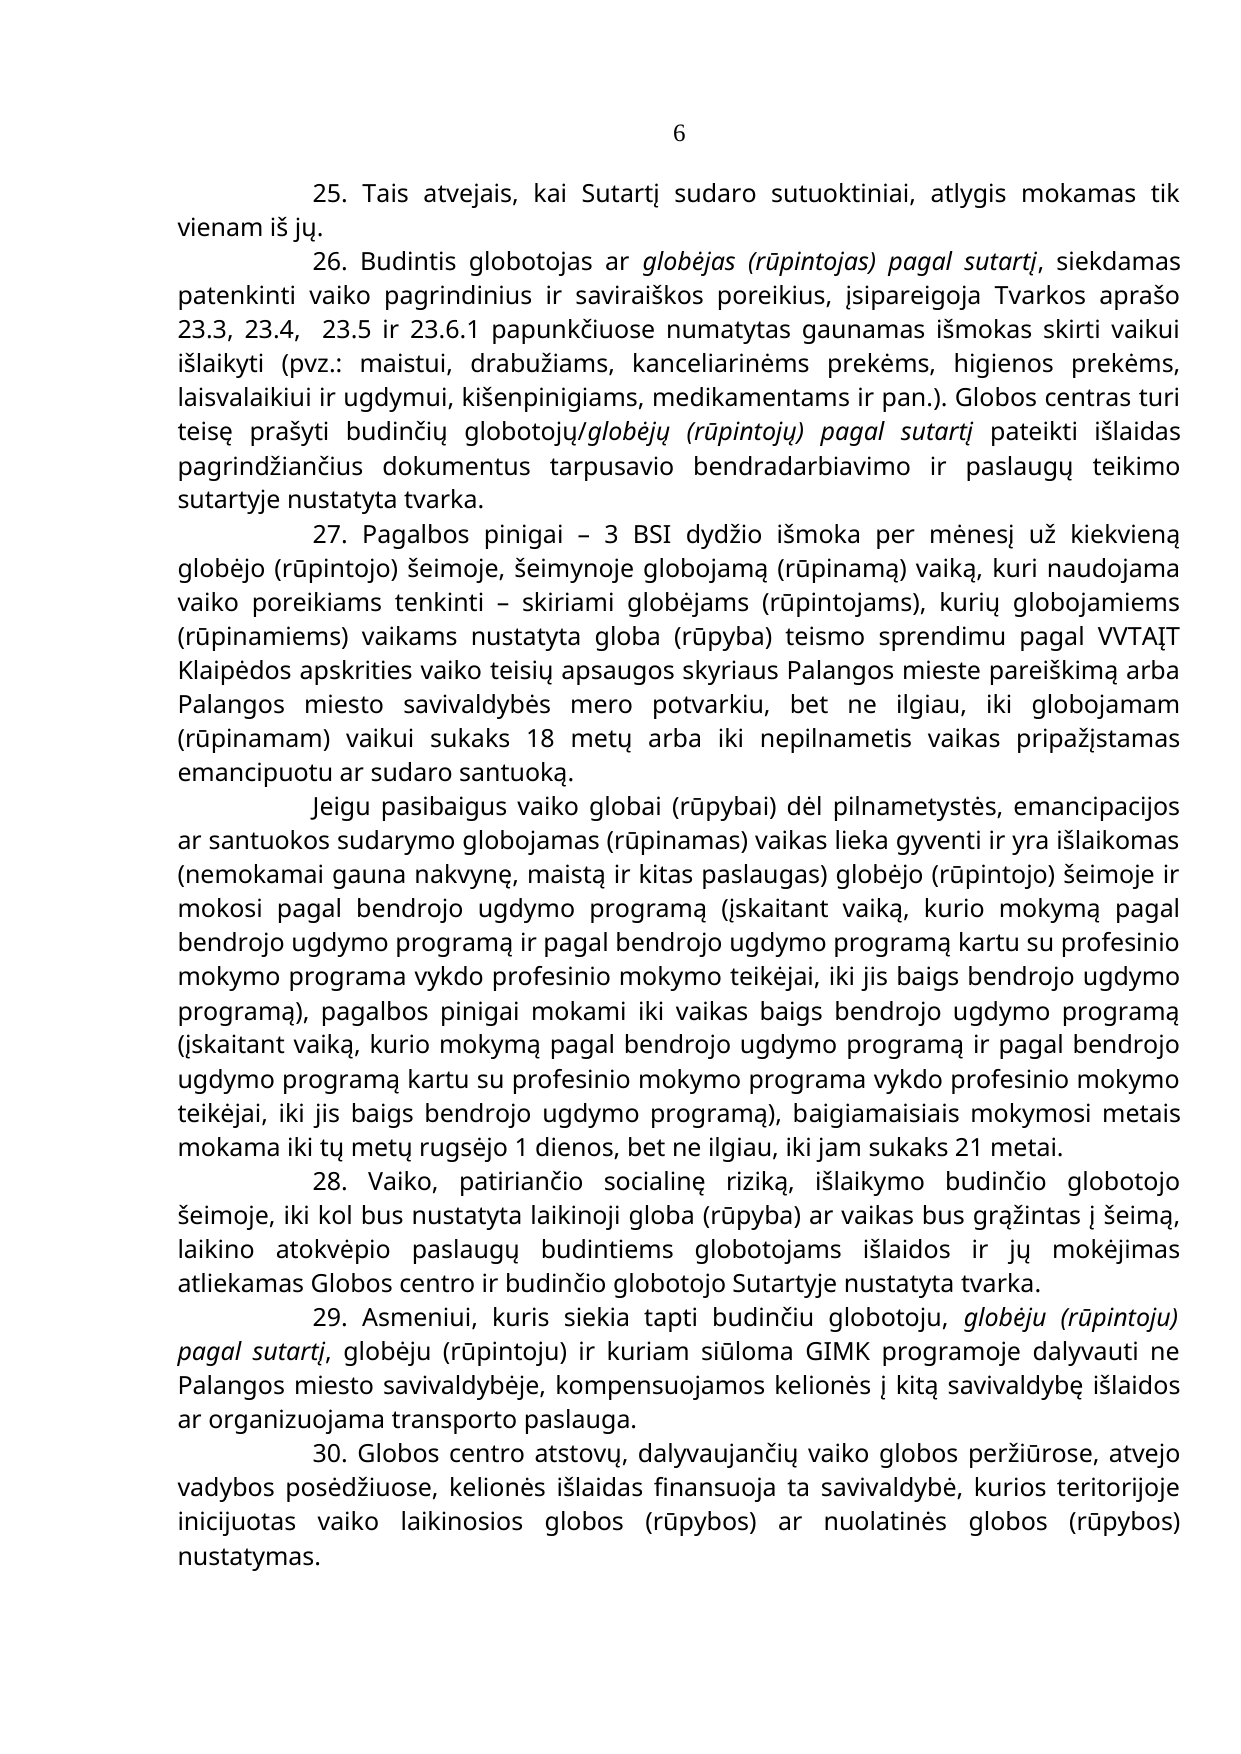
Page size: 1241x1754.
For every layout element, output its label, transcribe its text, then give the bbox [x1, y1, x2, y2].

text 27. Pagalbos pinigai – 3 BSI dydžio išmoka per mėnesį už kiekvieną globėjo (rūpintojo) šeimoje, šeimynoje globojamą (rūpinamą) vaiką, kuri naudojama vaiko poreikiams tenkinti – skiriami globėjams (rūpintojams), kurių globojamiems (rūpinamiems) vaikams nustatyta globa (rūpyba) teismo sprendimu pagal VVTAĮT Klaipėdos apskrities vaiko teisių apsaugos skyriaus Palangos mieste pareiškimą arba Palangos miesto savivaldybės mero potvarkiu, bet ne ilgiau, iki globojamam (rūpinamam) vaikui sukaks 18 metų arba iki nepilnametis vaikas pripažįstamas emancipuotu ar sudaro santuoką. [177, 516, 1181, 789]
text 26. Budintis globotojas ar globėjas (rūpintojas) pagal sutartį, siekdamas patenkinti vaiko pagrindinius ir saviraiškos poreikius, įsipareigoja Tvarkos aprašo 23.3, 23.4, 23.5 ir 23.6.1 papunkčiuose numatytas gaunamas išmokas skirti vaikui išlaikyti (pvz.: maistui, drabužiams, kanceliarinėms prekėms, higienos prekėms, laisvalaikiui ir ugdymui, kišenpinigiams, medikamentams ir pan.). Globos centras turi teisę prašyti budinčių globotojų/globėjų (rūpintojų) pagal sutartį pateikti išlaidas pagrindžiančius dokumentus tarpusavio bendradarbiavimo ir paslaugų teikimo sutartyje nustatyta tvarka. [177, 244, 1181, 516]
text 28. Vaiko, patiriančio socialinę riziką, išlaikymo budinčio globotojo šeimoje, iki kol bus nustatyta laikinoji globa (rūpyba) ar vaikas bus grąžintas į šeimą, laikino atokvėpio paslaugų budintiems globotojams išlaidos ir jų mokėjimas atliekamas Globos centro ir budinčio globotojo Sutartyje nustatyta tvarka. [177, 1163, 1181, 1300]
text Jeigu pasibaigus vaiko globai (rūpybai) dėl pilnametystės, emancipacijos ar santuokos sudarymo globojamas (rūpinamas) vaikas lieka gyventi ir yra išlaikomas (nemokamai gauna nakvynę, maistą ir kitas paslaugas) globėjo (rūpintojo) šeimoje ir mokosi pagal bendrojo ugdymo programą (įskaitant vaiką, kurio mokymą pagal bendrojo ugdymo programą ir pagal bendrojo ugdymo programą kartu su profesinio mokymo programa vykdo profesinio mokymo teikėjai, iki jis baigs bendrojo ugdymo programą), pagalbos pinigai mokami iki vaikas baigs bendrojo ugdymo programą (įskaitant vaiką, kurio mokymą pagal bendrojo ugdymo programą ir pagal bendrojo ugdymo programą kartu su profesinio mokymo programa vykdo profesinio mokymo teikėjai, iki jis baigs bendrojo ugdymo programą), baigiamaisiais mokymosi metais mokama iki tų metų rugsėjo 1 dienos, bet ne ilgiau, iki jam sukaks 21 metai. [177, 789, 1181, 1163]
text 29. Asmeniui, kuris siekia tapti budinčiu globotoju, globėju (rūpintoju) pagal sutartį, globėju (rūpintoju) ir kuriam siūloma GIMK programoje dalyvauti ne Palangos miesto savivaldybėje, kompensuojamos kelionės į kitą savivaldybę išlaidos ar organizuojama transporto paslauga. [177, 1300, 1181, 1436]
text 30. Globos centro atstovų, dalyvaujančių vaiko globos peržiūrose, atvejo vadybos posėdžiuose, kelionės išlaidas finansuoja ta savivaldybė, kurios teritorijoje inicijuotas vaiko laikinosios globos (rūpybos) ar nuolatinės globos (rūpybos) nustatymas. [177, 1436, 1181, 1572]
text 25. Tais atvejais, kai Sutartį sudaro sutuoktiniai, atlygis mokamas tik vienam iš jų. [177, 176, 1181, 244]
